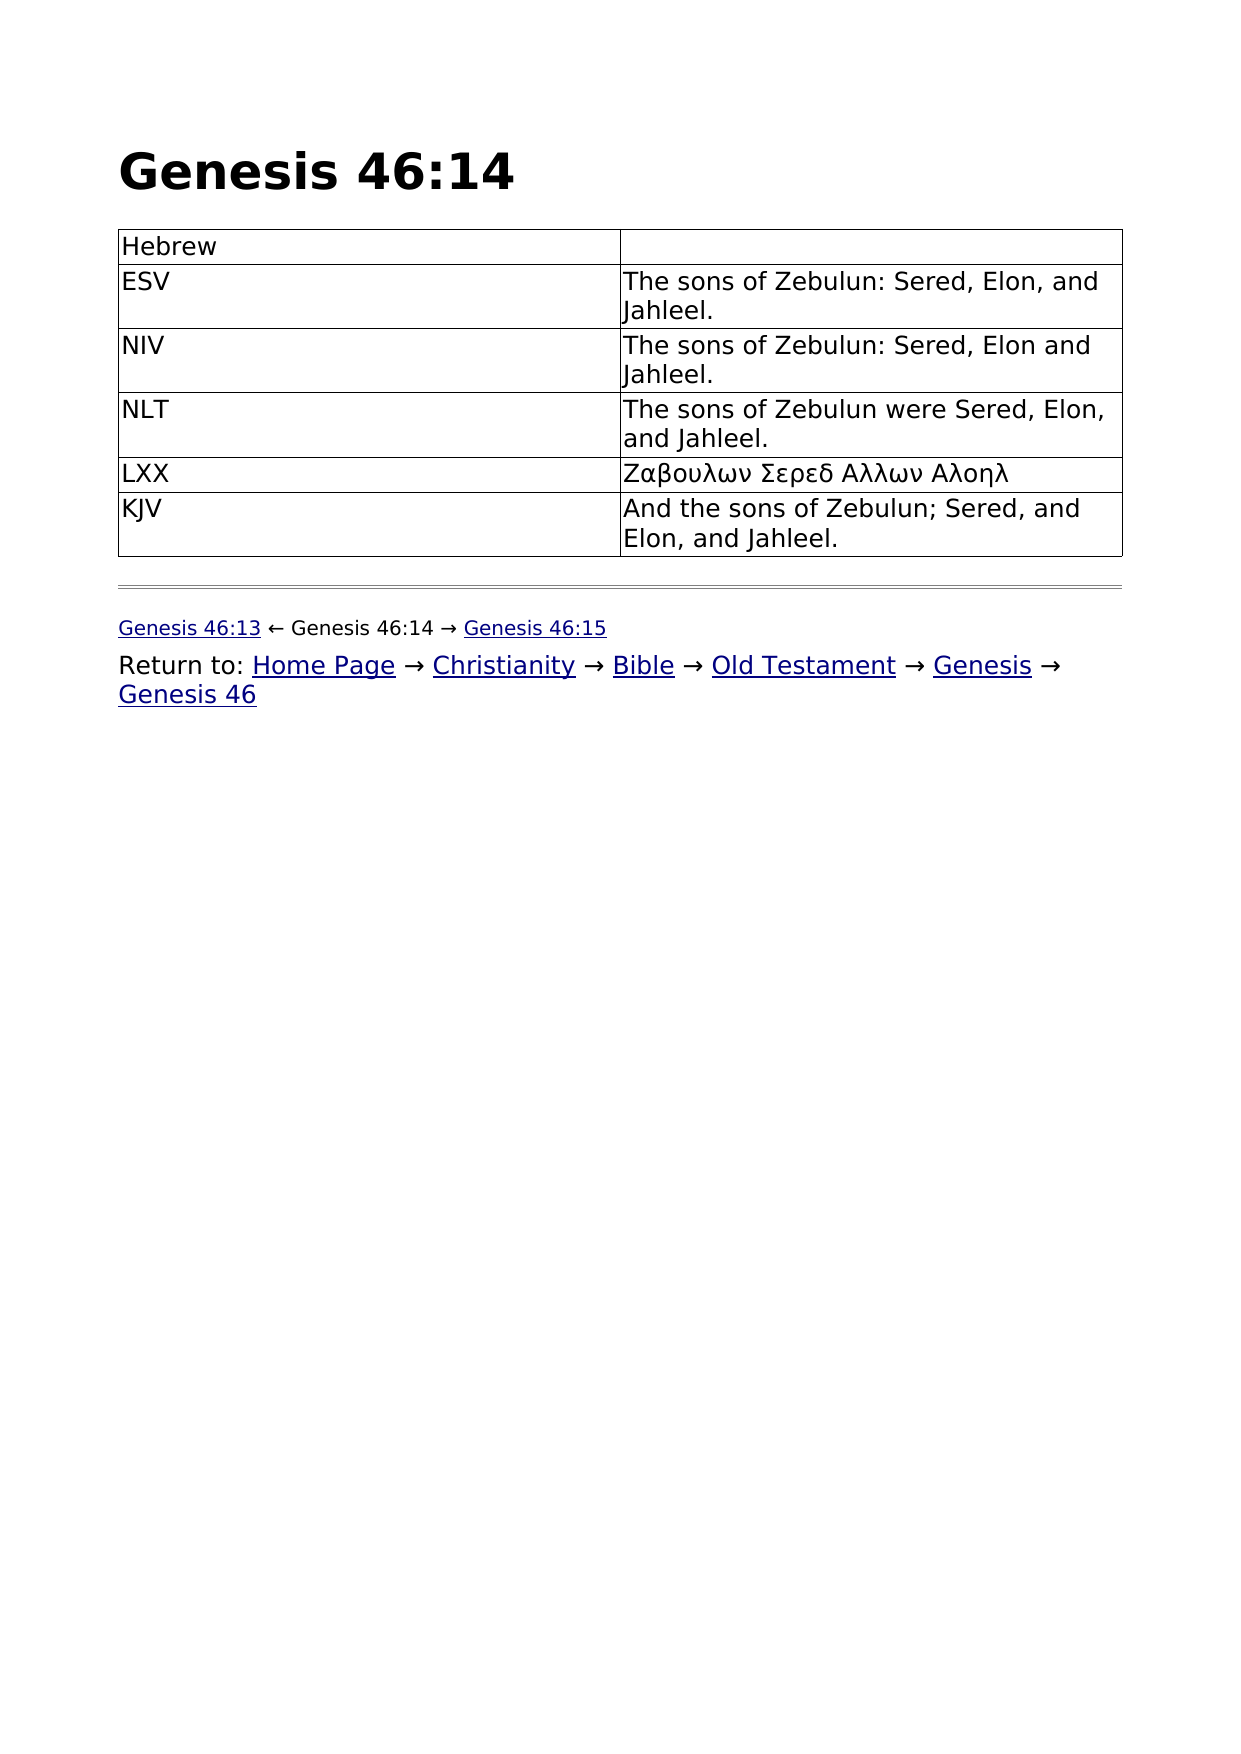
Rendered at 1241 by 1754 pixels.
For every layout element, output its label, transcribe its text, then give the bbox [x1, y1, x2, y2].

table_cell KJV [119, 493, 620, 556]
text Return to: Home Page → Christianity → Bible → Old Testament → Genesis → Genesis 46 [118, 651, 1122, 709]
table_cell NIV [119, 329, 620, 392]
table_header Hebrew [119, 230, 620, 264]
table_cell The sons of Zebulun: Sered, Elon, and Jahleel. [621, 265, 1122, 328]
table_cell The sons of Zebulun were Sered, Elon, and Jahleel. [621, 393, 1122, 457]
table_header [621, 230, 1122, 264]
table_cell Ζαβουλων Σερεδ Αλλων Αλοηλ [621, 458, 1122, 492]
table_cell ESV [119, 265, 620, 328]
table_cell The sons of Zebulun: Sered, Elon and Jahleel. [621, 329, 1122, 392]
text Genesis 46:13 ← Genesis 46:14 → Genesis 46:15 [118, 617, 1122, 651]
subtitle Genesis 46:14 [118, 143, 1122, 201]
table_cell And the sons of Zebulun; Sered, and Elon, and Jahleel. [621, 493, 1122, 556]
table_cell NLT [119, 393, 620, 457]
table_cell LXX [119, 458, 620, 492]
